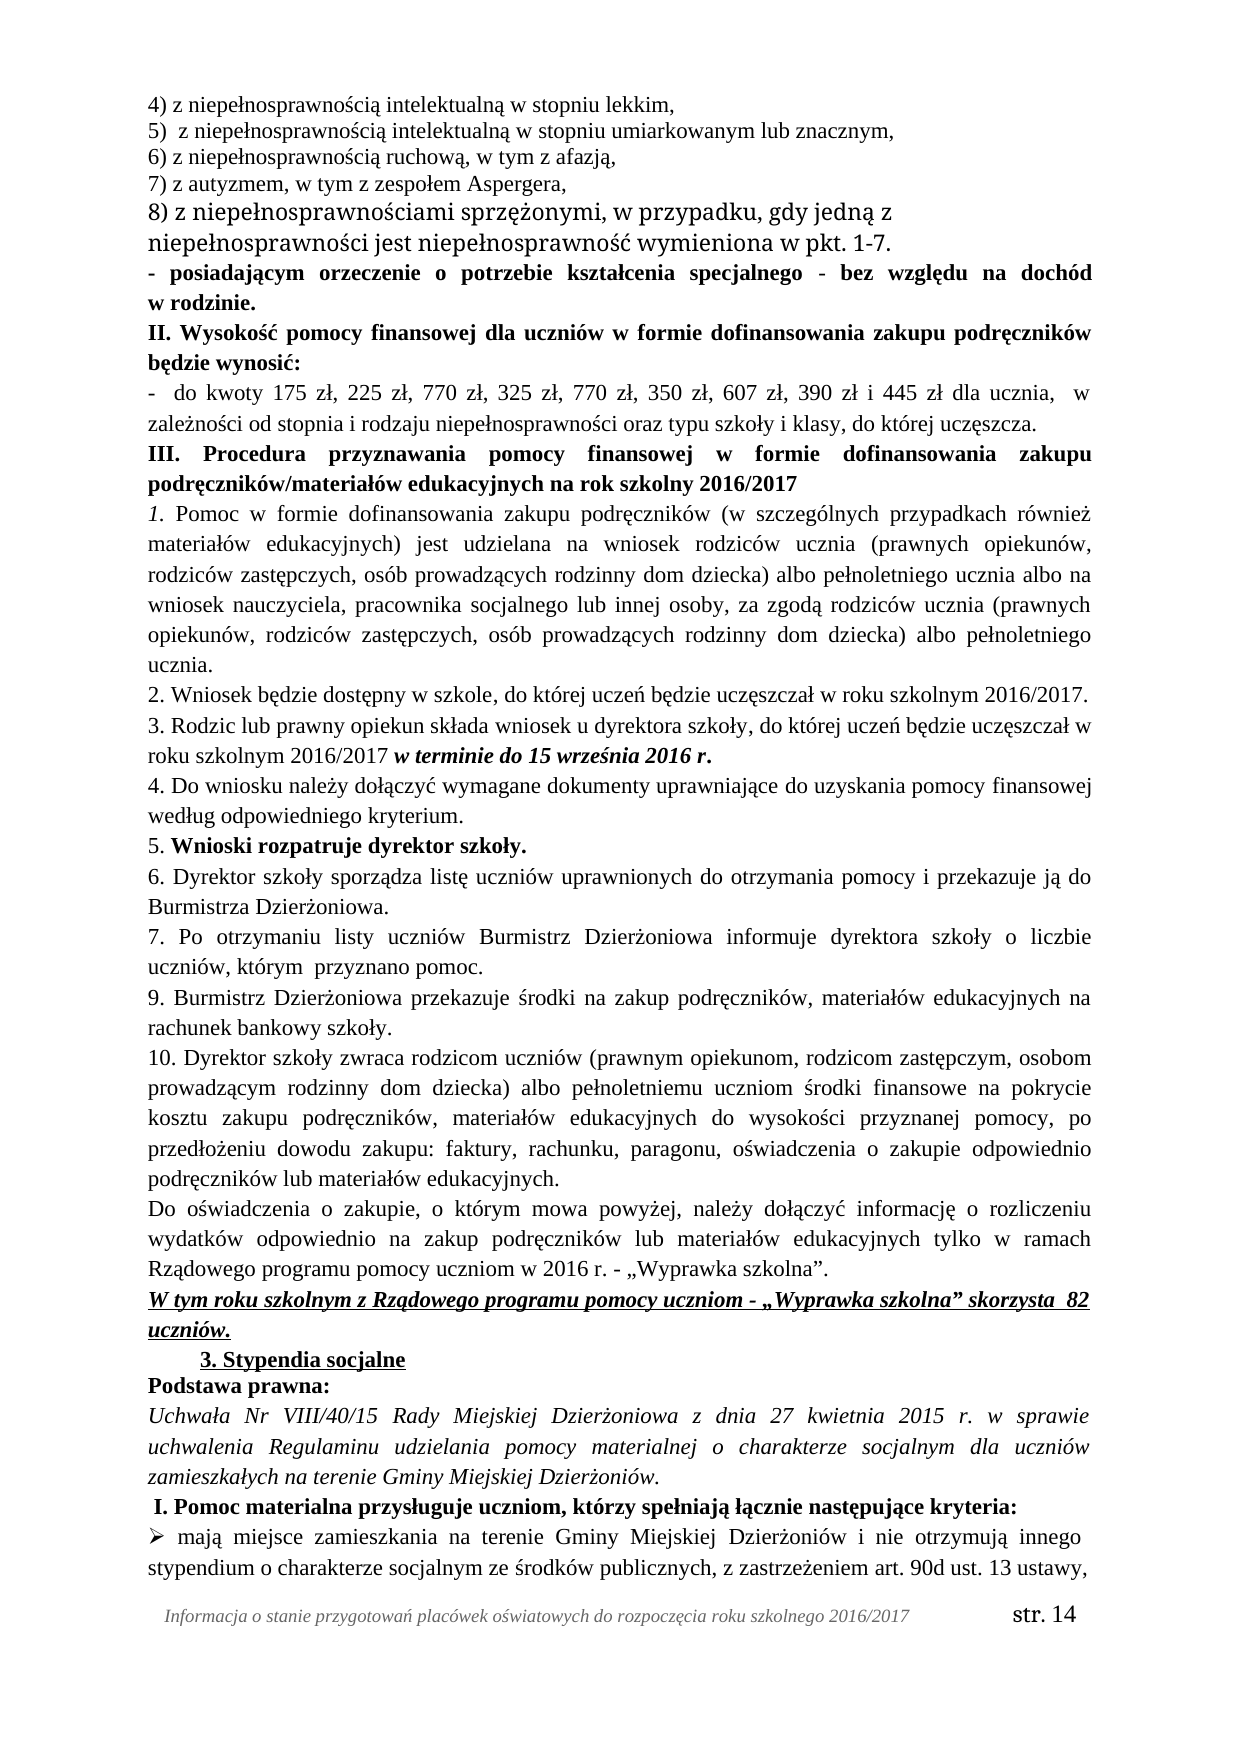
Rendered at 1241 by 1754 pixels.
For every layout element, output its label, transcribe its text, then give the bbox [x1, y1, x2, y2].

text 3. Stypendia socjalne [148, 1346, 1093, 1372]
text 9. Burmistrz Dzierżoniowa przekazuje środki na zakup podręczników, materiałów edukacyjnych na rachunek bankowy szkoły. [148, 983, 1093, 1040]
text 6) z niepełnosprawnością ruchową, w tym z afazją, [148, 143, 1093, 170]
text Podstawa prawna: [148, 1372, 1093, 1399]
text 6. Dyrektor szkoły sporządza listę uczniów uprawnionych do otrzymania pomocy i przekazuje ją do Burmistrza Dzierżoniowa. [148, 863, 1093, 919]
subtitle 2. Wniosek będzie dostępny w szkole, do której uczeń będzie uczęszczał w roku szkolnym 2016/2017. [148, 681, 1093, 708]
subtitle 4. Do wniosku należy dołączyć wymagane dokumenty uprawniające do uzyskania pomocy finansowej według odpowiedniego kryterium. [148, 772, 1093, 829]
text 8) z niepełnosprawnościami sprzężonymi, w przypadku, gdy jedną z niepełnosprawności jest niepełnosprawność wymieniona w pkt. 1-7. [148, 196, 1093, 258]
text 7. Po otrzymaniu listy uczniów Burmistrz Dzierżoniowa informuje dyrektora szkoły o liczbie uczniów, którym przyznano pomoc. [148, 923, 1093, 980]
text I. Pomoc materialna przysługuje uczniom, którzy spełniają łącznie następujące kryteria: [148, 1493, 1093, 1519]
subtitle 1. Pomoc w formie dofinansowania zakupu podręczników (w szczególnych przypadkach również materiałów edukacyjnych) jest udzielana na wniosek rodziców ucznia (prawnych opiekunów, rodziców zastępczych, osób prowadzących rodzinny dom dziecka) albo pełnoletniego ucznia albo na wniosek nauczyciela, pracownika socjalnego lub innej osoby, za zgodą rodziców ucznia (prawnych opiekunów, rodziców zastępczych, osób prowadzących rodzinny dom dziecka) albo pełnoletniego ucznia. [148, 500, 1093, 678]
text 10. Dyrektor szkoły zwraca rodzicom uczniów (prawnym opiekunom, rodzicom zastępczym, osobom prowadzącym rodzinny dom dziecka) albo pełnoletniemu uczniom środki finansowe na pokrycie kosztu zakupu podręczników, materiałów edukacyjnych do wysokości przyznanej pomocy, po przedłożeniu dowodu zakupu: faktury, rachunku, paragonu, oświadczenia o zakupie odpowiednio podręczników lub materiałów edukacyjnych. [148, 1044, 1093, 1191]
text Do oświadczenia o zakupie, o którym mowa powyżej, należy dołączyć informację o rozliczeniu wydatków odpowiednio na zakup podręczników lub materiałów edukacyjnych tylko w ramach Rządowego programu pomocy uczniom w 2016 r. - „Wyprawka szkolna”. [148, 1195, 1093, 1282]
list mają miejsce zamieszkania na terenie Gminy Miejskiej Dzierżoniów i nie otrzymują innego stypendium o charakterze socjalnym ze środków publicznych, z zastrzeżeniem art. 90d ust. 13 ustawy, [148, 1523, 1093, 1580]
text 5) z niepełnosprawnością intelektualną w stopniu umiarkowanym lub znacznym, [148, 117, 1093, 143]
subtitle - do kwoty 175 zł, 225 zł, 770 zł, 325 zł, 770 zł, 350 zł, 607 zł, 390 zł i 445 zł dla ucznia, w zależności od stopnia i rodzaju niepełnosprawności oraz typu szkoły i klasy, do której uczęszcza. [148, 379, 1093, 436]
text - posiadającym orzeczenie o potrzebie kształcenia specjalnego - bez względu na dochód w rodzinie. [148, 258, 1093, 315]
text 7) z autyzmem, w tym z zespołem Aspergera, [148, 170, 1093, 196]
text 4) z niepełnosprawnością intelektualną w stopniu lekkim, [148, 91, 1093, 117]
subtitle 3. Rodzic lub prawny opiekun składa wniosek u dyrektora szkoły, do której uczeń będzie uczęszczał w roku szkolnym 2016/2017 w terminie do 15 września 2016 r. [148, 712, 1093, 768]
subtitle II. Wysokość pomocy finansowej dla uczniów w formie dofinansowania zakupu podręczników będzie wynosić: [148, 319, 1093, 376]
text Uchwała Nr VIII/40/15 Rady Miejskiej Dzierżoniowa z dnia 27 kwietnia 2015 r. w sprawie uchwalenia Regulaminu udzielania pomocy materialnej o charakterze socjalnym dla uczniów zamieszkałych na terenie Gminy Miejskiej Dzierżoniów. [148, 1403, 1093, 1489]
text 5. Wnioski rozpatruje dyrektor szkoły. [148, 832, 1093, 859]
text W tym roku szkolnym z Rządowego programu pomocy uczniom - „Wyprawka szkolna” skorzysta 82 uczniów. [148, 1286, 1093, 1342]
subtitle III. Procedura przyznawania pomocy finansowej w formie dofinansowania zakupu podręczników/materiałów edukacyjnych na rok szkolny 2016/2017 [148, 440, 1093, 496]
